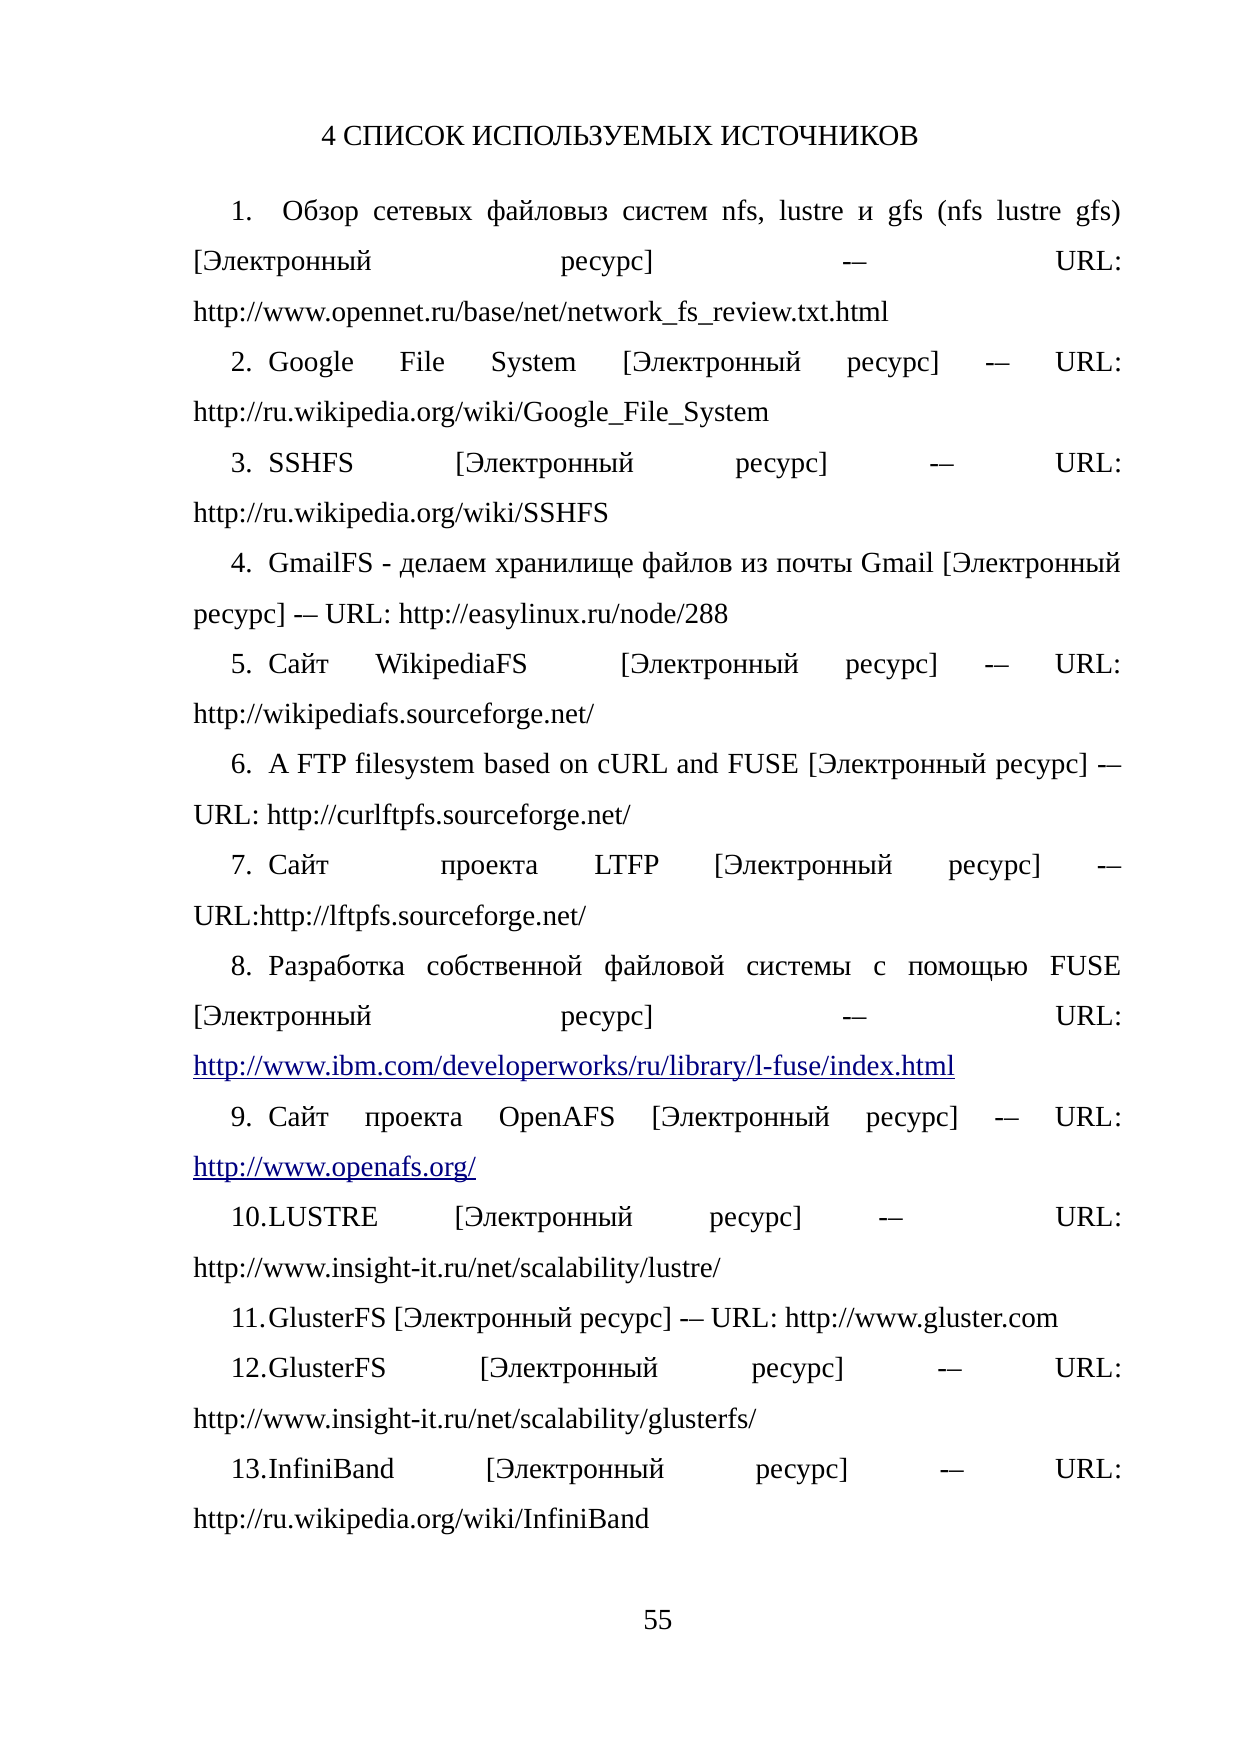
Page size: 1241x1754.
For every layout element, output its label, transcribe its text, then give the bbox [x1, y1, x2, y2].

subtitle Список используемых источников [118, 118, 1122, 152]
list Сайт проекта LTFP [Электронный ресурс] -– URL:http://lftpfs.sourceforge.net/ [156, 847, 1122, 931]
list GlusterFS [Электронный ресурс] -– URL: http://www.gluster.com [156, 1300, 1122, 1334]
list Google File System [Электронный ресурс] -– URL: http://ru.wikipedia.org/wiki/Google_File_System [156, 344, 1122, 428]
list GmailFS - делаем хранилище файлов из почты Gmail [Электронный ресурс] -– URL: http://easylinux.ru/node/288 [156, 545, 1122, 629]
list Разработка собственной файловой системы с помощью FUSE [Электронный ресурс] -– URL: http://www.ibm.com/developerworks/ru/library/l-fuse/index.html [156, 948, 1122, 1082]
list Сайт WikipediaFS [Электронный ресурс] -– URL: http://wikipediafs.sourceforge.net/ [156, 646, 1122, 730]
list SSHFS [Электронный ресурс] -– URL: http://ru.wikipedia.org/wiki/SSHFS [156, 445, 1122, 529]
list Обзор сетевых файловыз систем nfs, lustre и gfs (nfs lustre gfs) [Электронный ресурс] -– URL: http://www.opennet.ru/base/net/network_fs_review.txt.html [156, 193, 1122, 327]
list InfiniBand [Электронный ресурс] -– URL: http://ru.wikipedia.org/wiki/InfiniBand [156, 1451, 1122, 1535]
list LUSTRE [Электронный ресурс] -– URL: http://www.insight-it.ru/net/scalability/lustre/ [156, 1199, 1122, 1283]
list GlusterFS [Электронный ресурс] -– URL: http://www.insight-it.ru/net/scalability/glusterfs/ [156, 1350, 1122, 1434]
list A FTP filesystem based on cURL and FUSE [Электронный ресурс] -– URL: http://curlftpfs.sourceforge.net/ [156, 747, 1122, 831]
list Сайт проекта OpenAFS [Электронный ресурс] -– URL: http://www.openafs.org/ [156, 1099, 1122, 1183]
